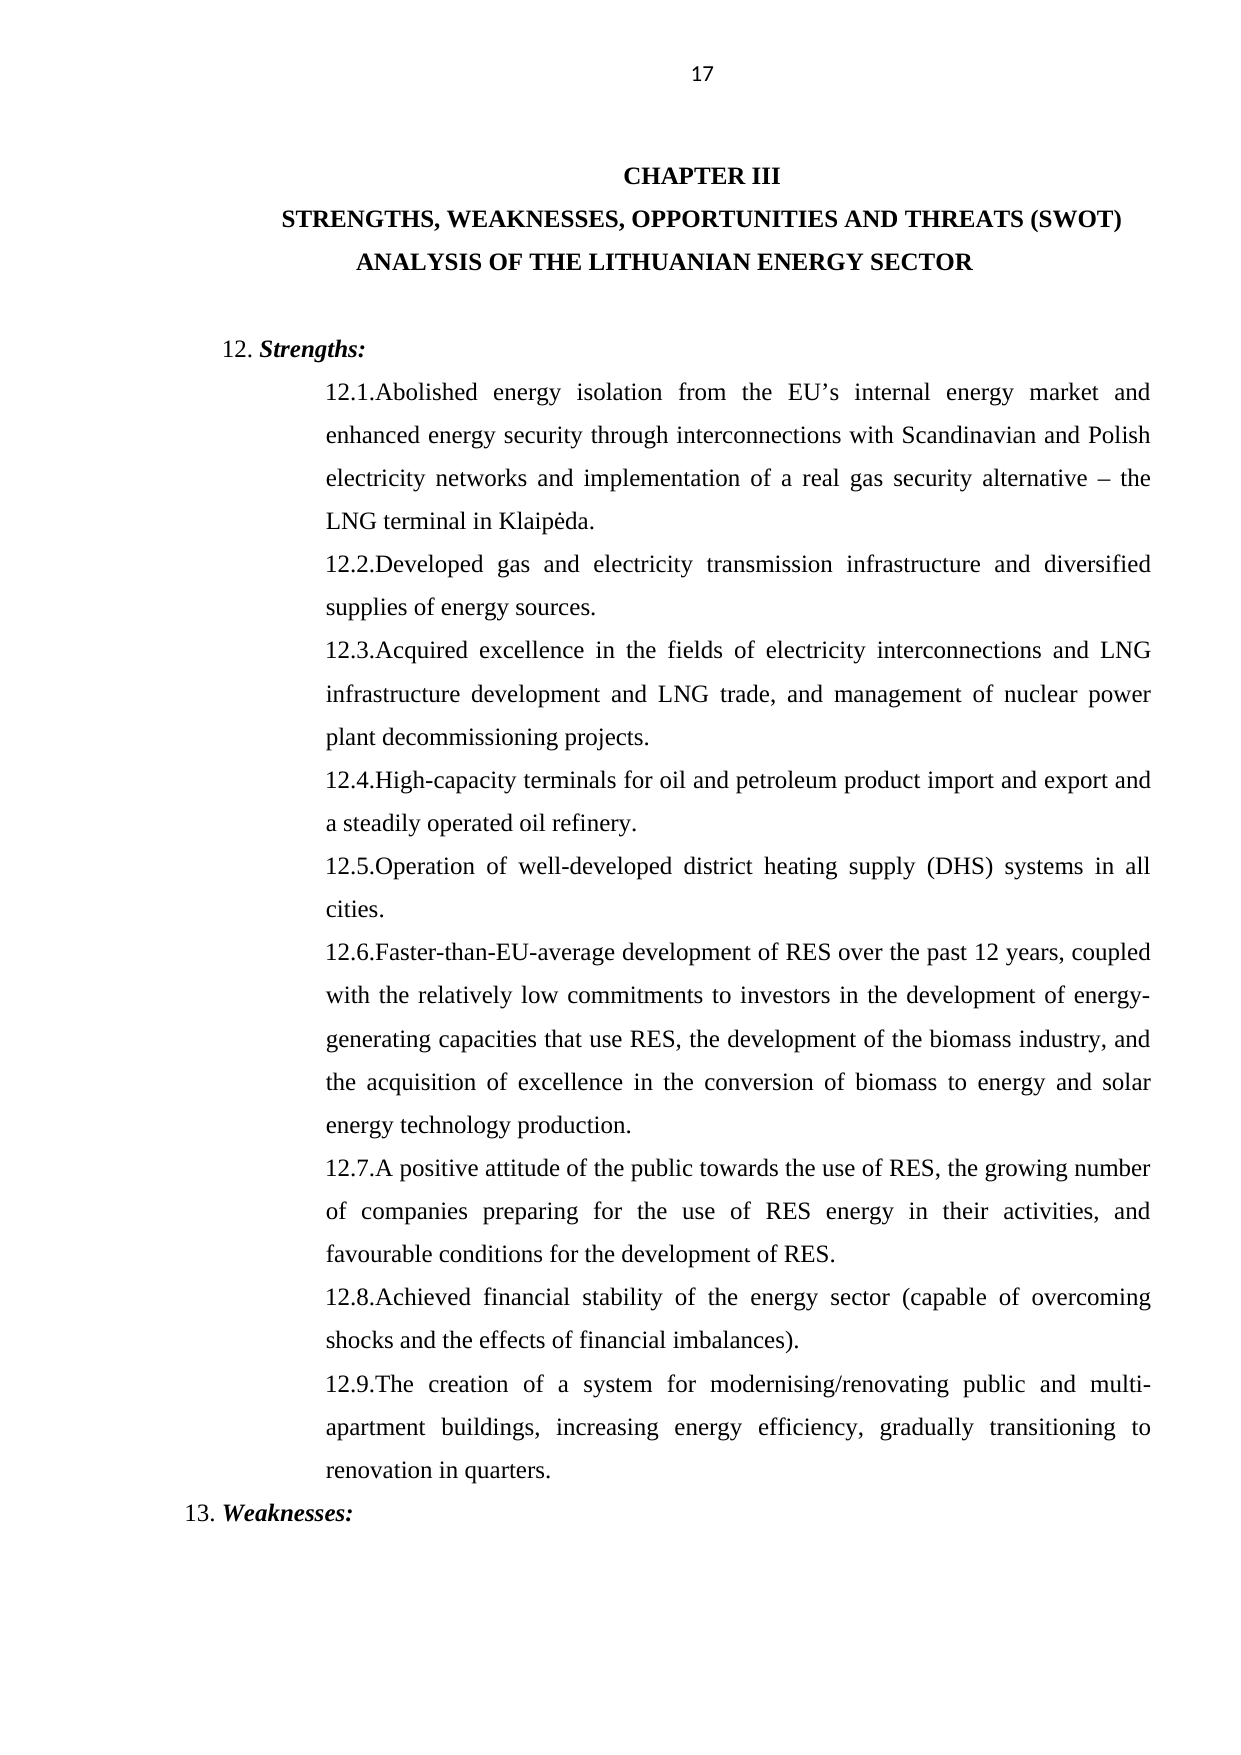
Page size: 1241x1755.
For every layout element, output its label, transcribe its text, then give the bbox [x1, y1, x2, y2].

list Abolished energy isolation from the EU’s internal energy market and enhanced energy security through interconnections with Scandinavian and Polish electricity networks and implementation of a real gas security alternative – the LNG terminal in Klaipėda. [281, 377, 1152, 535]
list Strengths: [177, 334, 1152, 362]
list Developed gas and electricity transmission infrastructure and diversified supplies of energy sources. [281, 549, 1152, 621]
list The creation of a system for modernising/renovating public and multi-apartment buildings, increasing energy efficiency, gradually transitioning to renovation in quarters. [281, 1369, 1152, 1484]
list High-capacity terminals for oil and petroleum product import and export and a steadily operated oil refinery. [281, 765, 1152, 837]
subtitle CHAPTER III [177, 161, 1152, 190]
list Operation of well-developed district heating supply (DHS) systems in all cities. [281, 851, 1152, 923]
list A positive attitude of the public towards the use of RES, the growing number of companies preparing for the use of RES energy in their activities, and favourable conditions for the development of RES. [281, 1153, 1152, 1268]
list Achieved financial stability of the energy sector (capable of overcoming shocks and the effects of financial imbalances). [281, 1282, 1152, 1354]
subtitle STRENGTHS, WEAKNESSES, OPPORTUNITIES AND THREATS (SWOT) ANALYSIS OF THE LITHUANIAN ENERGY SECTOR [177, 204, 1152, 276]
list Weaknesses: [177, 1498, 1152, 1527]
list Faster-than-EU-average development of RES over the past 12 years, coupled with the relatively low commitments to investors in the development of energy-generating capacities that use RES, the development of the biomass industry, and the acquisition of excellence in the conversion of biomass to energy and solar energy technology production. [281, 937, 1152, 1139]
list Acquired excellence in the fields of electricity interconnections and LNG infrastructure development and LNG trade, and management of nuclear power plant decommissioning projects. [281, 636, 1152, 751]
